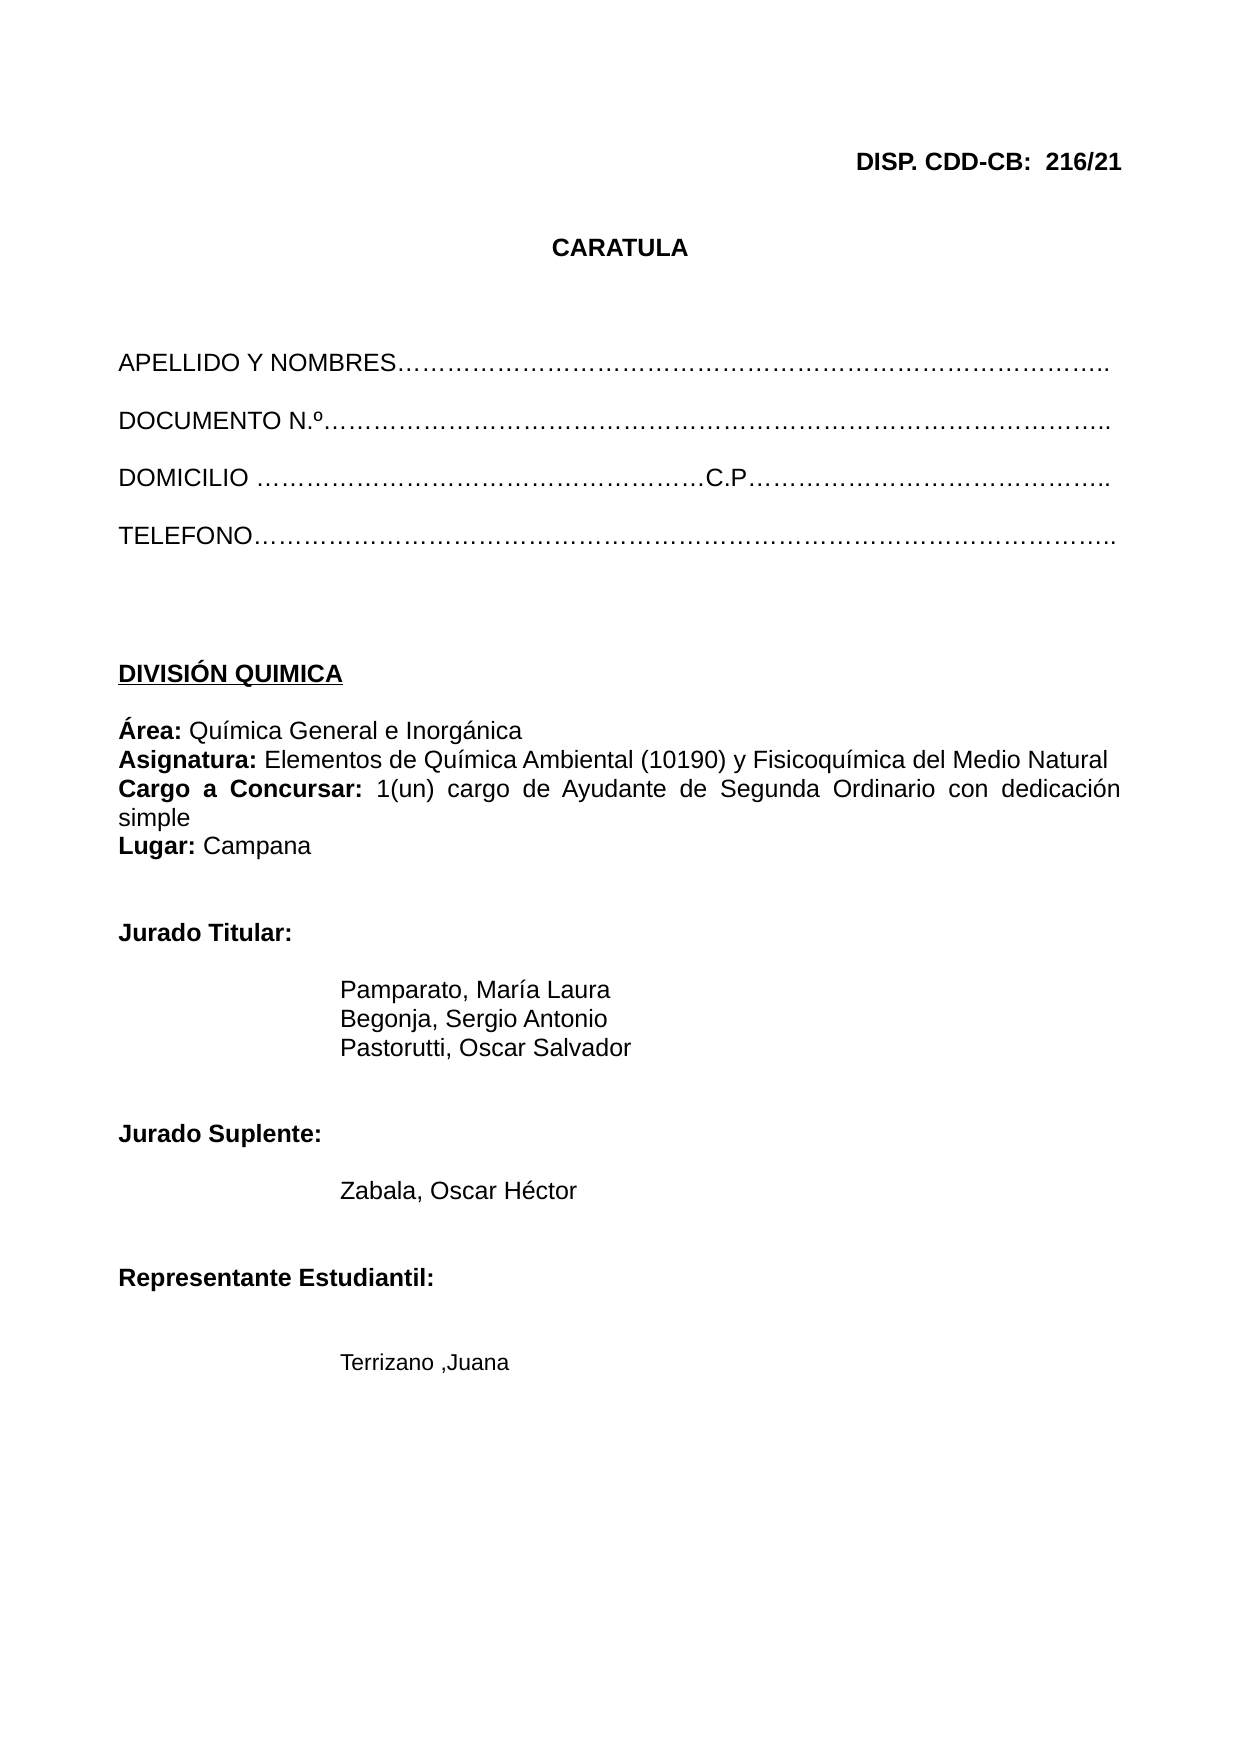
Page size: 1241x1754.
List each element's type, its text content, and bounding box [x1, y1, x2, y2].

text DOMICILIO ………………………………………………C.P…………………………………….. [118, 463, 1122, 492]
text TELEFONO………………………………………………………………………………………….. [118, 521, 1122, 549]
text CARATULA [118, 233, 1122, 262]
text Pamparato, María Laura [118, 975, 1122, 1004]
text DISP. CDD-CB: 216/21 [118, 147, 1122, 176]
text Pastorutti, Oscar Salvador [118, 1032, 1122, 1061]
text Área: Química General e Inorgánica [118, 716, 1122, 745]
text Lugar: Campana [118, 831, 1122, 860]
text Jurado Titular: [118, 917, 1122, 946]
text Begonja, Sergio Antonio [118, 1004, 1122, 1032]
text Cargo a Concursar: 1(un) cargo de Ayudante de Segunda Ordinario con dedicación simple [118, 774, 1122, 831]
text Jurado Suplente: [118, 1119, 1122, 1147]
text Zabala, Oscar Héctor [118, 1176, 1122, 1205]
text Asignatura: Elementos de Química Ambiental (10190) y Fisicoquímica del Medio Natural [118, 745, 1122, 774]
text DIVISIÓN QUIMICA [118, 659, 1122, 687]
text Terrizano ,Juana [118, 1349, 1122, 1375]
text Representante Estudiantil: [118, 1262, 1122, 1291]
text APELLIDO Y NOMBRES………………………………………………………………………….. [118, 348, 1122, 377]
text DOCUMENTO N.º………………………………………………………………………………….. [118, 406, 1122, 434]
